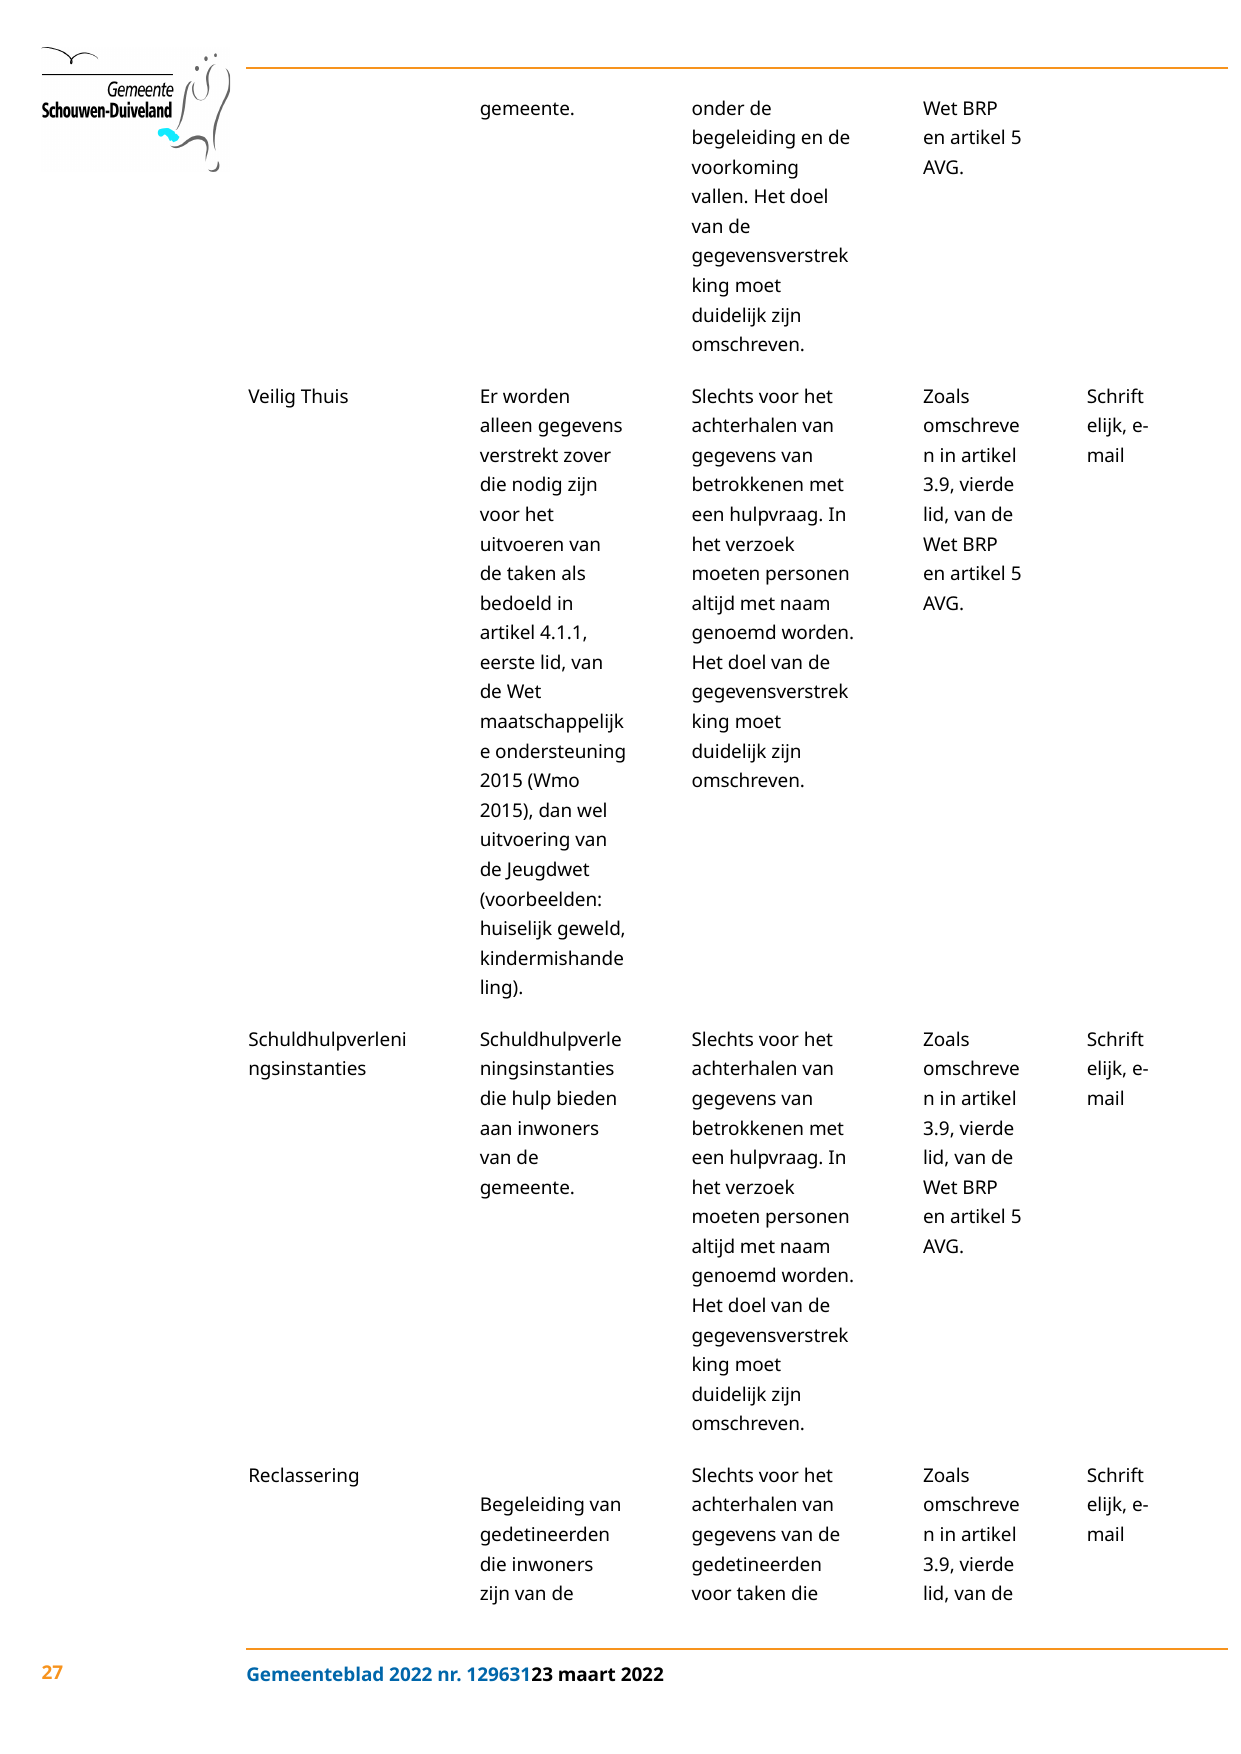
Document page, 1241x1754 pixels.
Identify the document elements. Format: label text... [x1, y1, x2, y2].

table_cell [858, 1000, 923, 1026]
table_cell [248, 95, 414, 357]
table_cell Er worden alleen gegevens verstrekt zover die nodig zijn voor het uitvoeren van de taken als bedoeld in artikel 4.1.1, eerste lid, van de Wet maatschappelijke ondersteuning 2015 (Wmo 2015), dan wel uitvoering van de Jeugdwet (voorbeelden: huiselijk geweld, kindermishandeling). [480, 383, 626, 1000]
table_cell Schriftelijk, e-mail [1087, 383, 1152, 1000]
table_cell Zoals omschreven in artikel 3.9, vierde lid, van de Wet BRP en artikel 5 AVG. [923, 383, 1022, 1000]
table_cell Slechts voor het achterhalen van gegevens van betrokkenen met een hulpvraag. In het verzoek moeten personen altijd met naam genoemd worden. Het doel van de gegevensverstrekking moet duidelijk zijn omschreven. [691, 383, 858, 1000]
table_cell [923, 357, 1022, 383]
table_cell [1087, 1436, 1152, 1462]
table_cell [415, 383, 479, 1000]
table_cell Zoals omschreven in artikel 3.9, vierde lid, van de [923, 1462, 1022, 1606]
table_cell [1087, 95, 1152, 357]
table_cell Zoals omschreven in artikel 3.9, vierde lid, van de Wet BRP en artikel 5 AVG. [923, 1026, 1022, 1436]
table_cell [248, 1436, 414, 1462]
table_cell [858, 1026, 923, 1436]
table_cell [923, 1000, 1022, 1026]
table_cell [1022, 1462, 1087, 1606]
table_cell [415, 1000, 479, 1026]
table_cell [691, 1000, 858, 1026]
table_cell [923, 1436, 1022, 1462]
table_cell [626, 1026, 691, 1436]
table_cell [415, 95, 479, 357]
table_cell [1022, 1026, 1087, 1436]
table_cell [248, 1000, 414, 1026]
table_cell [248, 357, 414, 383]
table_cell [480, 1436, 626, 1462]
table_cell Wet BRP en artikel 5 AVG. [923, 95, 1022, 357]
table_cell [1022, 1000, 1087, 1026]
table_cell Schuldhulpverleningsinstanties die hulp bieden aan inwoners van de gemeente. [480, 1026, 626, 1436]
table_cell Begeleiding van gedetineerden die inwoners zijn van de [480, 1462, 626, 1606]
table_cell [415, 1436, 479, 1462]
table_cell Schriftelijk, e-mail [1087, 1462, 1152, 1606]
table_cell Reclassering [248, 1462, 414, 1606]
table_cell [626, 1462, 691, 1606]
table_cell [1022, 357, 1087, 383]
table_cell [1022, 1436, 1087, 1462]
table_cell [1087, 1000, 1152, 1026]
table_cell [626, 383, 691, 1000]
table_cell [858, 357, 923, 383]
table_cell Schuldhulpverleningsinstanties [248, 1026, 414, 1436]
table_cell [626, 95, 691, 357]
table_cell [1087, 357, 1152, 383]
table_cell [480, 357, 626, 383]
table_cell [626, 1436, 691, 1462]
table_cell [691, 1436, 858, 1462]
table_cell onder de begeleiding en de voorkoming vallen. Het doel van de gegevensverstrekking moet duidelijk zijn omschreven. [691, 95, 858, 357]
table_cell [626, 1000, 691, 1026]
table_cell Slechts voor het achterhalen van gegevens van de gedetineerden voor taken die [691, 1462, 858, 1606]
table_cell [858, 1436, 923, 1462]
table_cell [858, 383, 923, 1000]
table_cell [858, 95, 923, 357]
table_cell Veilig Thuis [248, 383, 414, 1000]
table_cell Schriftelijk, e-mail [1087, 1026, 1152, 1436]
table_cell [480, 1000, 626, 1026]
table_cell [626, 357, 691, 383]
picture [41, 47, 231, 172]
table_cell [415, 357, 479, 383]
table_cell [1022, 95, 1087, 357]
table_cell [415, 1026, 479, 1436]
table_cell Slechts voor het achterhalen van gegevens van betrokkenen met een hulpvraag. In het verzoek moeten personen altijd met naam genoemd worden. Het doel van de gegevensverstrekking moet duidelijk zijn omschreven. [691, 1026, 858, 1436]
table_cell [691, 357, 858, 383]
table_cell [1022, 383, 1087, 1000]
table_cell [858, 1462, 923, 1606]
table_cell gemeente. [480, 95, 626, 357]
table_cell [415, 1462, 479, 1606]
